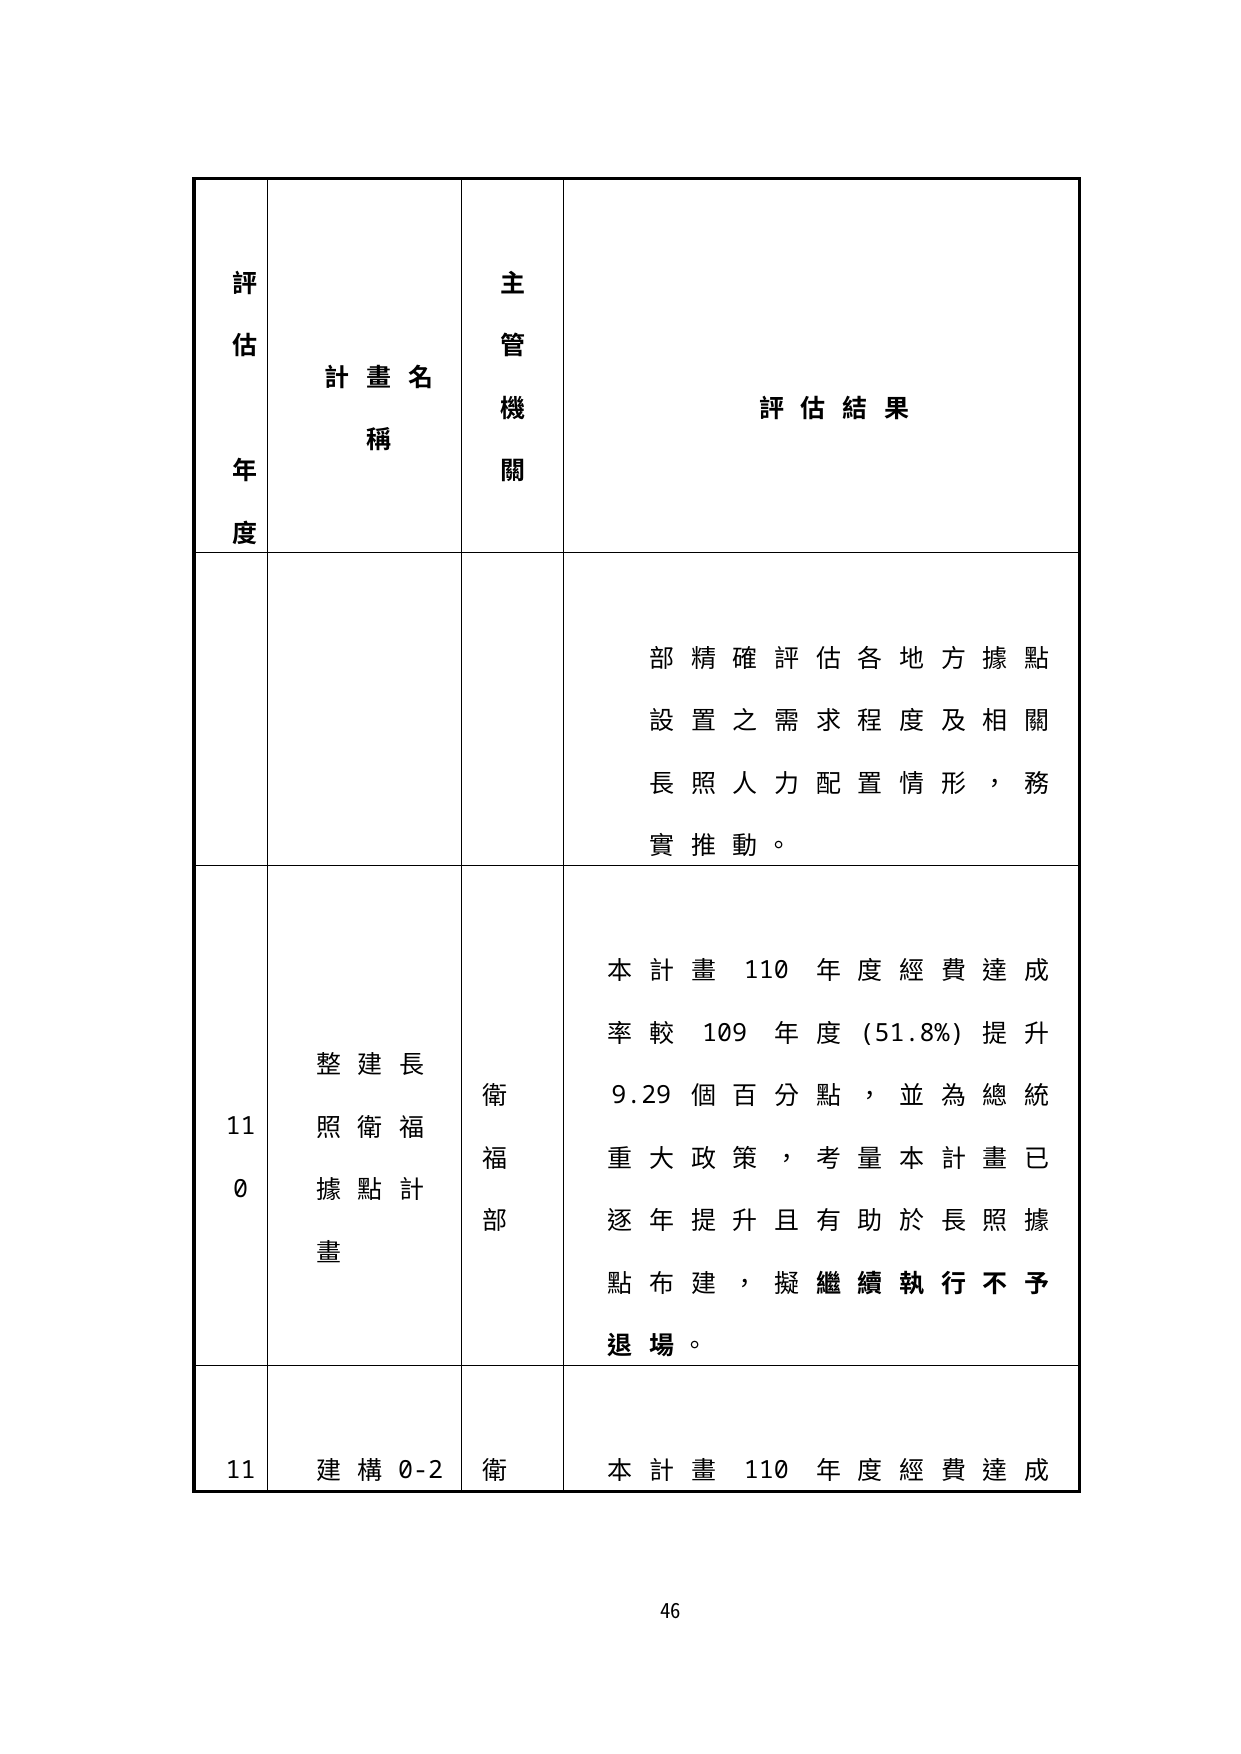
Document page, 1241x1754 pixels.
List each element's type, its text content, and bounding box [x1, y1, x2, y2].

table_cell 衛 [462, 1366, 563, 1490]
table_cell [196, 553, 267, 865]
table_cell 本計畫110年度經費達成 [564, 1366, 1078, 1490]
table_cell 11 [196, 1366, 267, 1490]
table_cell 整建長照衛福據點計畫 [268, 866, 461, 1365]
table_cell 建構0-2 [268, 1366, 461, 1490]
table_header 計畫名稱 [268, 180, 461, 552]
table_header 評估 年度 [196, 180, 267, 552]
table_cell 衛福部 [462, 866, 563, 1365]
table_cell 部精確評估各地方據點設置之需求程度及相關長照人力配置情形，務實推動。 [564, 553, 1078, 865]
table_cell 本計畫110年度經費達成率較109年度(51.8%)提升9.29個百分點，並為總統重大政策，考量本計畫已逐年提升且有助於長照據點布建，擬繼續執行不予退場。 [564, 866, 1078, 1365]
table_header 主管 機關 [462, 180, 563, 552]
table_header 評估結果 [564, 180, 1078, 552]
table_cell [268, 553, 461, 865]
table_cell 110 [196, 866, 267, 1365]
table_cell [462, 553, 563, 865]
